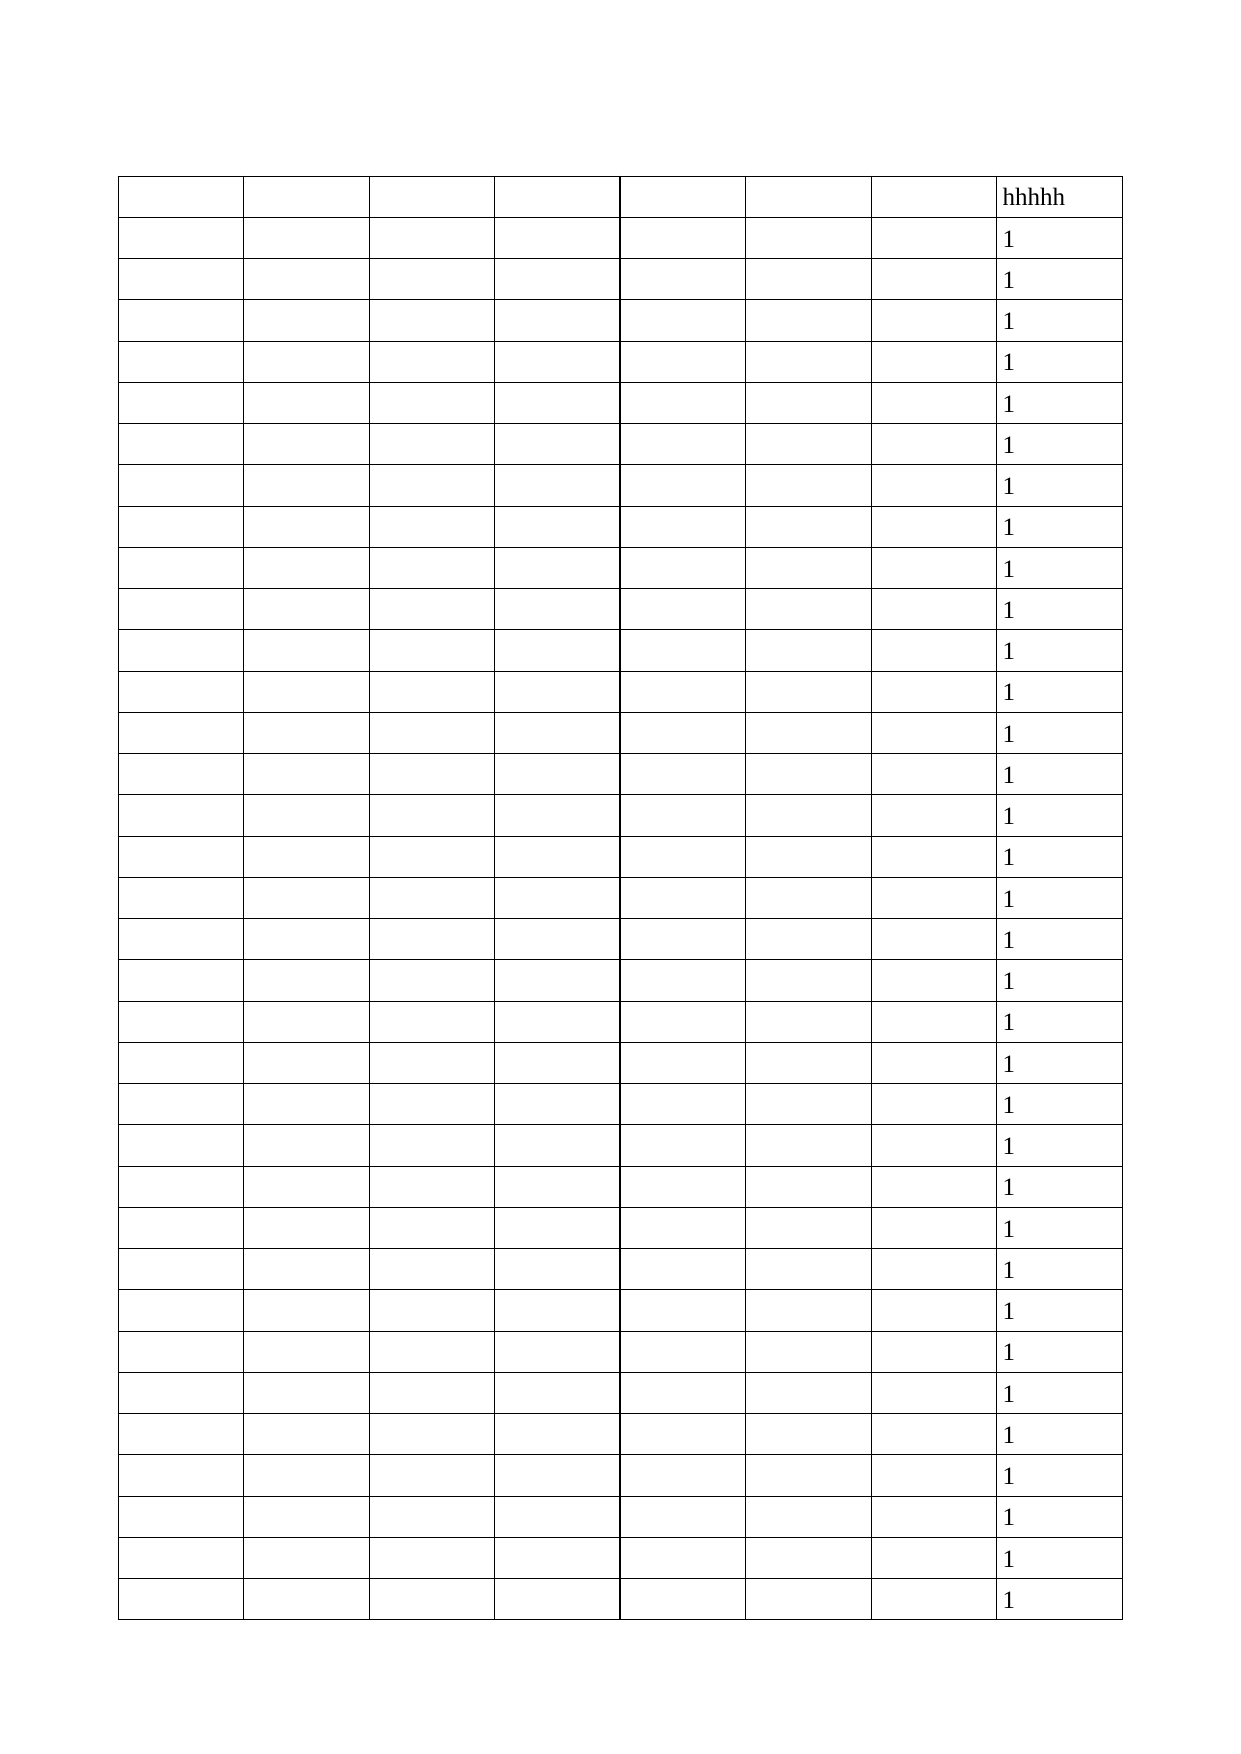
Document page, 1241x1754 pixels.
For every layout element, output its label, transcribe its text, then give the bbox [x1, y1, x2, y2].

table_cell [244, 507, 369, 547]
table_cell [119, 1249, 243, 1289]
table_cell [244, 672, 369, 712]
table_cell [244, 837, 369, 877]
table_cell 1 [997, 630, 1122, 671]
table_cell [872, 1249, 996, 1289]
table_cell [119, 1497, 243, 1537]
table_header hhhhh [997, 177, 1122, 217]
table_cell [746, 1167, 871, 1207]
table_cell [621, 218, 745, 258]
table_cell [746, 424, 871, 464]
table_cell [746, 1002, 871, 1042]
table_cell [746, 1579, 871, 1619]
table_cell [746, 259, 871, 299]
table_cell 1 [997, 1579, 1122, 1619]
table_cell [746, 672, 871, 712]
table_cell [621, 424, 745, 464]
table_cell 1 [997, 919, 1122, 959]
table_cell [621, 465, 745, 506]
table_cell [370, 424, 494, 464]
table_cell [495, 878, 619, 918]
table_cell 1 [997, 342, 1122, 382]
table_cell [621, 1455, 745, 1496]
table_cell [872, 878, 996, 918]
table_cell [244, 342, 369, 382]
table_cell [872, 1373, 996, 1413]
table_cell [370, 383, 494, 423]
table_cell [370, 837, 494, 877]
table_cell [119, 795, 243, 836]
table_cell [495, 1332, 619, 1372]
table_cell 1 [997, 1332, 1122, 1372]
table_cell [621, 1538, 745, 1578]
table_cell [495, 1249, 619, 1289]
table_cell [119, 878, 243, 918]
table_cell [872, 1002, 996, 1042]
table_cell [119, 1414, 243, 1454]
table_cell [872, 1414, 996, 1454]
table_cell [495, 1043, 619, 1083]
table_cell [495, 1538, 619, 1578]
table_cell [872, 960, 996, 1001]
table_cell [872, 300, 996, 341]
table_cell [119, 1579, 243, 1619]
table_cell [495, 837, 619, 877]
table_cell [244, 1332, 369, 1372]
table_cell [872, 1167, 996, 1207]
table_cell [746, 1538, 871, 1578]
table_cell [495, 754, 619, 794]
table_cell [746, 1290, 871, 1331]
table_cell [746, 1414, 871, 1454]
table_cell [244, 1579, 369, 1619]
table_header [244, 177, 369, 217]
table_cell [244, 424, 369, 464]
table_cell [746, 919, 871, 959]
table_cell 1 [997, 1538, 1122, 1578]
table_cell [370, 1290, 494, 1331]
table_cell [119, 754, 243, 794]
table_cell 1 [997, 1167, 1122, 1207]
table_cell [244, 1497, 369, 1537]
table_cell [621, 837, 745, 877]
table_cell [244, 1538, 369, 1578]
table_cell 1 [997, 1084, 1122, 1124]
table_cell [495, 672, 619, 712]
table_cell [119, 465, 243, 506]
table_cell [746, 465, 871, 506]
table_cell [119, 300, 243, 341]
table_cell [244, 878, 369, 918]
table_cell [244, 589, 369, 629]
table_cell [495, 1208, 619, 1248]
table_cell 1 [997, 383, 1122, 423]
table_cell [119, 1290, 243, 1331]
table_cell [872, 342, 996, 382]
table_cell [621, 383, 745, 423]
table_cell 1 [997, 837, 1122, 877]
table_cell [746, 507, 871, 547]
table_cell [495, 383, 619, 423]
table_cell [370, 589, 494, 629]
table_cell [495, 1084, 619, 1124]
table_cell 1 [997, 878, 1122, 918]
table_cell [872, 919, 996, 959]
table_cell [244, 754, 369, 794]
table_header [872, 177, 996, 217]
table_cell [370, 960, 494, 1001]
table_cell [119, 837, 243, 877]
table_header [370, 177, 494, 217]
table_cell [119, 548, 243, 588]
table_cell [370, 1414, 494, 1454]
table_cell [244, 1414, 369, 1454]
table_cell 1 [997, 300, 1122, 341]
table_cell [244, 218, 369, 258]
table_cell [495, 1414, 619, 1454]
table_cell [119, 1002, 243, 1042]
table_cell 1 [997, 1455, 1122, 1496]
table_header [495, 177, 619, 217]
table_cell [119, 1208, 243, 1248]
table_cell [244, 383, 369, 423]
table_cell 1 [997, 754, 1122, 794]
table_cell [872, 672, 996, 712]
table_cell [495, 1002, 619, 1042]
table_cell [621, 672, 745, 712]
table_cell [119, 383, 243, 423]
table_cell [621, 1290, 745, 1331]
table_cell [370, 1538, 494, 1578]
table_cell [370, 218, 494, 258]
table_cell [621, 1208, 745, 1248]
table_cell [872, 548, 996, 588]
table_cell [119, 1043, 243, 1083]
table_cell [244, 713, 369, 753]
table_cell [621, 1002, 745, 1042]
table_cell [119, 589, 243, 629]
table_cell [119, 1373, 243, 1413]
table_cell [621, 1125, 745, 1166]
table_cell [370, 1373, 494, 1413]
table_cell [872, 218, 996, 258]
table_cell 1 [997, 1414, 1122, 1454]
table_cell [872, 507, 996, 547]
table_cell [370, 1125, 494, 1166]
table_cell [872, 630, 996, 671]
table_cell [119, 1167, 243, 1207]
table_cell [119, 424, 243, 464]
table_cell [621, 1579, 745, 1619]
table_cell [495, 1455, 619, 1496]
table_cell [746, 300, 871, 341]
table_cell [746, 1497, 871, 1537]
table_cell [370, 713, 494, 753]
table_cell [370, 342, 494, 382]
table_cell [244, 1290, 369, 1331]
table_cell [244, 1002, 369, 1042]
table_cell 1 [997, 1208, 1122, 1248]
table_cell [119, 1084, 243, 1124]
table_cell [746, 1455, 871, 1496]
table_cell [621, 1167, 745, 1207]
table_cell 1 [997, 672, 1122, 712]
table_header [746, 177, 871, 217]
table_cell [244, 465, 369, 506]
table_cell [746, 713, 871, 753]
table_cell [872, 1497, 996, 1537]
table_cell [244, 919, 369, 959]
table_cell [119, 630, 243, 671]
table_cell 1 [997, 259, 1122, 299]
table_cell [872, 465, 996, 506]
table_cell [746, 1249, 871, 1289]
table_cell [244, 630, 369, 671]
table_cell [370, 1332, 494, 1372]
table_cell [746, 754, 871, 794]
table_cell [119, 507, 243, 547]
table_cell [872, 1043, 996, 1083]
table_cell [370, 1497, 494, 1537]
table_cell [495, 507, 619, 547]
table_cell [746, 548, 871, 588]
table_cell [370, 1455, 494, 1496]
table_cell [621, 1497, 745, 1537]
table_cell [244, 1084, 369, 1124]
table_cell [370, 300, 494, 341]
table_cell [119, 1332, 243, 1372]
table_cell [621, 548, 745, 588]
table_cell [119, 1455, 243, 1496]
table_cell [495, 1167, 619, 1207]
table_cell [621, 259, 745, 299]
table_cell [119, 259, 243, 299]
table_cell [621, 1414, 745, 1454]
table_cell [244, 1208, 369, 1248]
table_cell [370, 548, 494, 588]
table_cell [872, 713, 996, 753]
table_cell 1 [997, 424, 1122, 464]
table_cell [370, 1249, 494, 1289]
table_header [119, 177, 243, 217]
table_cell [244, 1043, 369, 1083]
table_cell 1 [997, 1249, 1122, 1289]
table_cell 1 [997, 465, 1122, 506]
table_cell [746, 630, 871, 671]
table_cell [495, 465, 619, 506]
table_cell [495, 919, 619, 959]
table_cell [746, 1373, 871, 1413]
table_cell [621, 342, 745, 382]
table_cell [370, 259, 494, 299]
table_cell [872, 837, 996, 877]
table_cell [495, 960, 619, 1001]
table_cell [244, 795, 369, 836]
table_cell [244, 1455, 369, 1496]
table_cell 1 [997, 713, 1122, 753]
table_header [621, 177, 745, 217]
table_cell [495, 424, 619, 464]
table_cell [119, 1538, 243, 1578]
table_cell [370, 878, 494, 918]
table_cell [746, 589, 871, 629]
table_cell [872, 383, 996, 423]
table_cell [119, 342, 243, 382]
table_cell [872, 1125, 996, 1166]
table_cell [119, 919, 243, 959]
table_cell [495, 1373, 619, 1413]
table_cell [244, 1167, 369, 1207]
table_cell [244, 300, 369, 341]
table_cell [621, 960, 745, 1001]
table_cell [746, 342, 871, 382]
table_cell [244, 259, 369, 299]
table_cell [746, 218, 871, 258]
table_cell [370, 1043, 494, 1083]
table_cell [495, 342, 619, 382]
table_cell 1 [997, 795, 1122, 836]
table_cell [119, 1125, 243, 1166]
table_cell [119, 218, 243, 258]
table_cell [119, 713, 243, 753]
table_cell 1 [997, 1043, 1122, 1083]
table_cell [370, 672, 494, 712]
table_cell 1 [997, 1497, 1122, 1537]
table_cell [495, 1290, 619, 1331]
table_cell [872, 1084, 996, 1124]
table_cell [495, 548, 619, 588]
table_cell [621, 1043, 745, 1083]
table_cell [495, 259, 619, 299]
table_cell [370, 754, 494, 794]
table_cell [244, 960, 369, 1001]
table_cell [495, 1497, 619, 1537]
table_cell [872, 1208, 996, 1248]
table_cell [370, 1167, 494, 1207]
table_cell [370, 1208, 494, 1248]
table_cell [495, 218, 619, 258]
table_cell [621, 754, 745, 794]
table_cell [370, 465, 494, 506]
table_cell [621, 589, 745, 629]
table_cell [244, 1373, 369, 1413]
table_cell 1 [997, 548, 1122, 588]
table_cell [119, 960, 243, 1001]
table_cell 1 [997, 1373, 1122, 1413]
table_cell [244, 1125, 369, 1166]
table_cell [370, 1002, 494, 1042]
table_cell [746, 795, 871, 836]
table_cell 1 [997, 507, 1122, 547]
table_cell [495, 300, 619, 341]
table_cell 1 [997, 960, 1122, 1001]
table_cell [746, 1208, 871, 1248]
table_cell [370, 630, 494, 671]
table_cell [746, 1332, 871, 1372]
table_cell [370, 1084, 494, 1124]
table_cell 1 [997, 1125, 1122, 1166]
table_cell [621, 507, 745, 547]
table_cell [370, 1579, 494, 1619]
table_cell [621, 1249, 745, 1289]
table_cell [872, 795, 996, 836]
table_cell 1 [997, 218, 1122, 258]
table_cell 1 [997, 589, 1122, 629]
table_cell [495, 1125, 619, 1166]
table_cell [621, 795, 745, 836]
table_cell 1 [997, 1290, 1122, 1331]
table_cell [746, 383, 871, 423]
table_cell [621, 1332, 745, 1372]
table_cell [872, 1290, 996, 1331]
table_cell [746, 878, 871, 918]
table_cell [746, 1125, 871, 1166]
table_cell [872, 259, 996, 299]
table_cell [495, 589, 619, 629]
table_cell [621, 630, 745, 671]
table_cell 1 [997, 1002, 1122, 1042]
table_cell [370, 507, 494, 547]
table_cell [621, 1373, 745, 1413]
table_cell [872, 589, 996, 629]
table_cell [746, 1043, 871, 1083]
table_cell [872, 1332, 996, 1372]
table_cell [872, 1455, 996, 1496]
table_cell [370, 919, 494, 959]
table_cell [621, 919, 745, 959]
table_cell [621, 1084, 745, 1124]
table_cell [370, 795, 494, 836]
table_cell [495, 795, 619, 836]
table_cell [872, 1538, 996, 1578]
table_cell [746, 1084, 871, 1124]
table_cell [746, 960, 871, 1001]
table_cell [495, 1579, 619, 1619]
table_cell [872, 754, 996, 794]
table_cell [872, 1579, 996, 1619]
table_cell [244, 1249, 369, 1289]
table_cell [621, 878, 745, 918]
table_cell [495, 713, 619, 753]
table_cell [746, 837, 871, 877]
table_cell [872, 424, 996, 464]
table_cell [621, 300, 745, 341]
table_cell [495, 630, 619, 671]
table_cell [119, 672, 243, 712]
table_cell [621, 713, 745, 753]
table_cell [244, 548, 369, 588]
